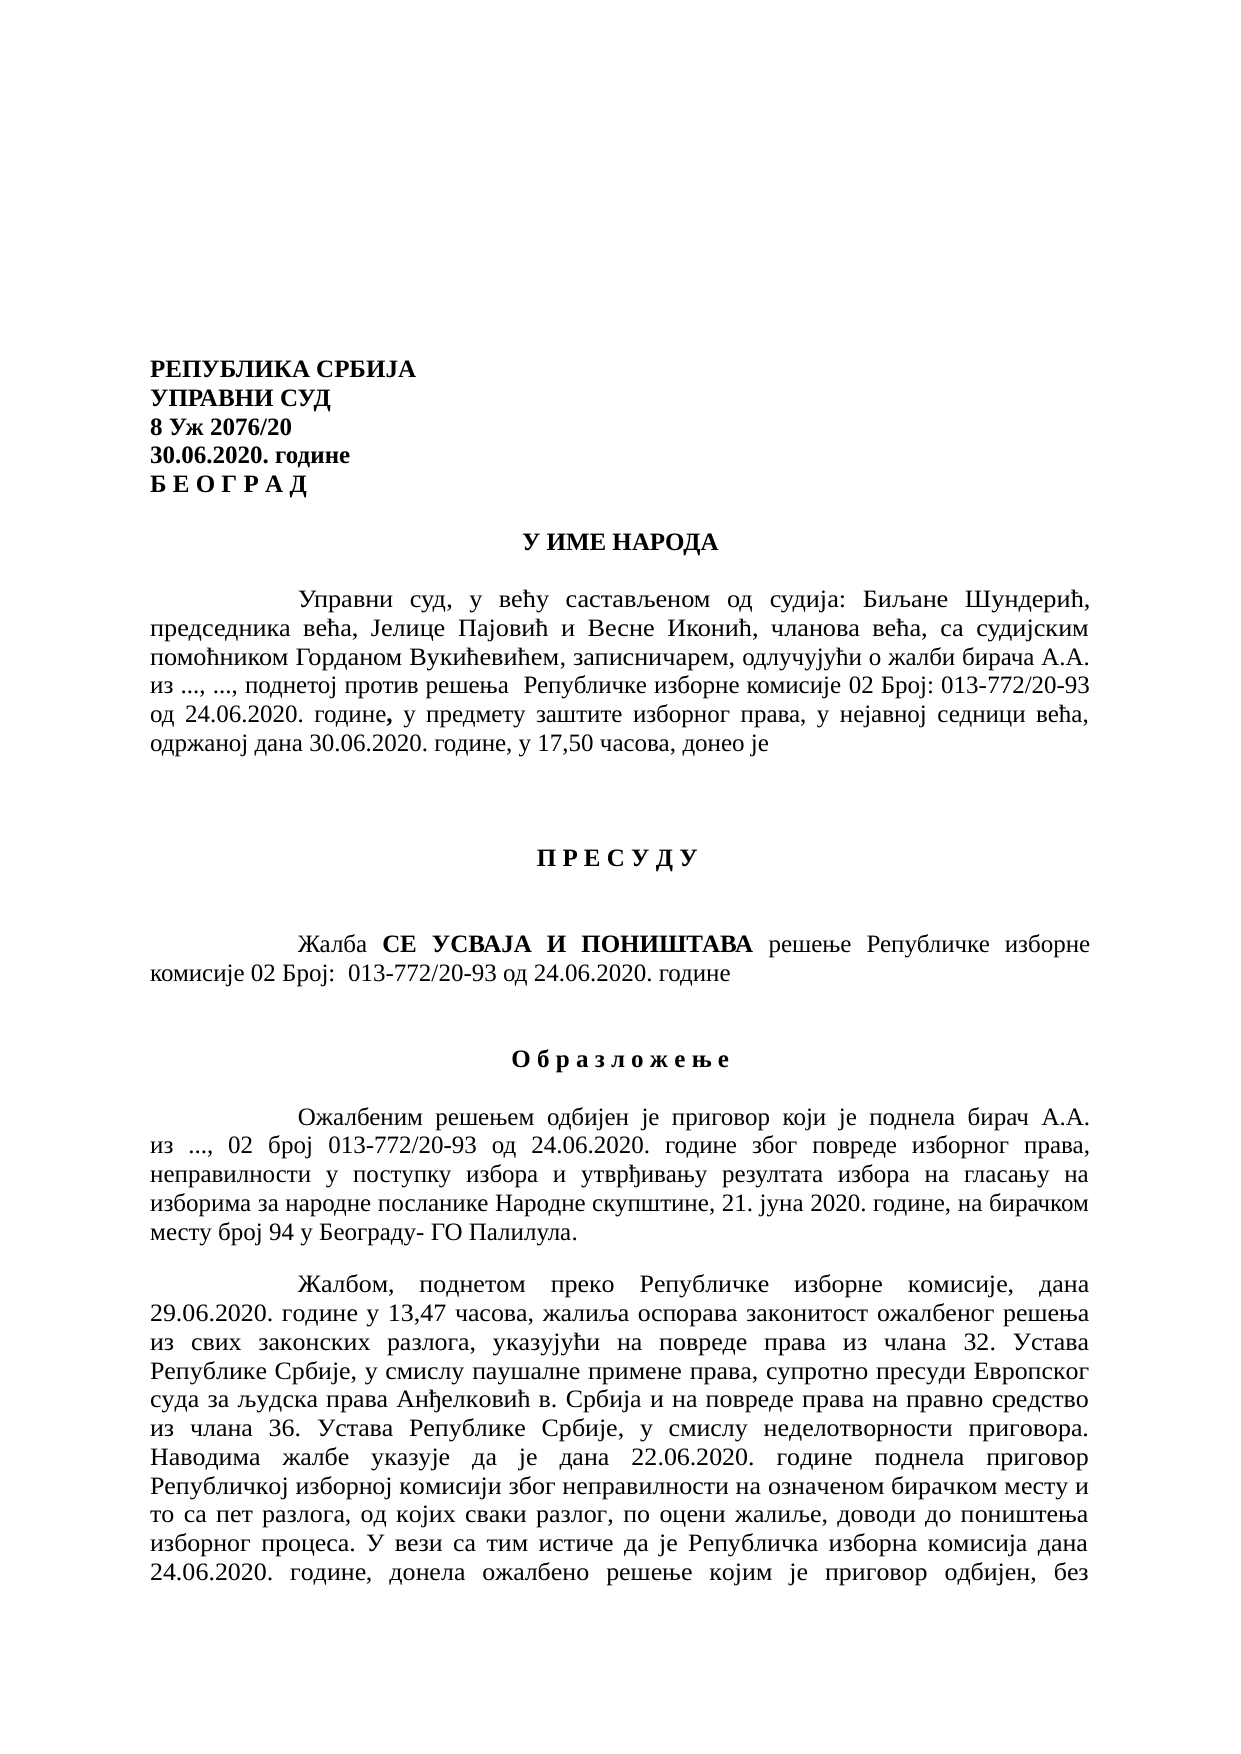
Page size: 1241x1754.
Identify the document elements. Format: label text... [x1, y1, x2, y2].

text Ожалбеним решењем одбијен је приговор који је поднела бирач A.A. из ..., 02 број 013-772/20-93 од 24.06.2020. године због повреде изборног права, неправилности у поступку избора и утврђивању резултата избора на гласању на изборима за народне посланике Народне скупштине, 21. јуна 2020. године, на бирачком месту број 94 у Београду- ГО Палилула. [150, 1102, 1090, 1245]
text У ИМЕ НАРОДА [150, 527, 1090, 555]
text 8 Уж 2076/20 [150, 412, 1090, 440]
text РЕПУБЛИКА СРБИЈА [150, 148, 1090, 383]
text Жалба СЕ УСВАЈА И ПОНИШТАВА решење Републичке изборне комисије 02 Број: 013-772/20-93 од 24.06.2020. године [150, 929, 1090, 987]
text Б Е О Г Р А Д [150, 469, 1090, 498]
text П Р Е С У Д У [150, 843, 1090, 872]
text УПРАВНИ СУД [150, 383, 1090, 412]
text Управни суд, у већу састављеном од судија: Биљане Шундерић, председника већа, Јелице Пајовић и Весне Иконић, чланова већа, са судијским помоћником Горданом Вукићевићем, записничарем, одлучујући о жалби бирача A.A. из ..., ..., поднетој против решења Републичке изборне комисије 02 Број: 013-772/20-93 од 24.06.2020. године, у предмету заштите изборног права, у нејавној седници већа, одржаној дана 30.06.2020. године, у 17,50 часова, донео је [150, 584, 1090, 757]
text 30.06.2020. године [150, 440, 1090, 469]
text О б р а з л о ж е њ е [150, 1044, 1090, 1073]
text Жалбом, поднетом преко Републичке изборне комисије, дана 29.06.2020. године у 13,47 часова, жалиља оспорава законитост ожалбеног решења из свих законских разлога, указујући на повреде права из члана 32. Устава Републике Србије, у смислу паушалне примене права, супротно пресуди Европског суда за људска права Анђелковић в. Србија и на повреде права на правно средство из члана 36. Устава Републике Србије, у смислу неделотворности приговора. Наводима жалбе указује да је дана 22.06.2020. године поднела приговор Републичкој изборној комисији због неправилности на означеном бирачком месту и то са пет разлога, од којих сваки разлог, по оцени жалиље, доводи до поништења изборног процеса. У вези са тим истиче да је Републичка изборна комисија дана 24.06.2020. године, донела ожалбено решење којим је приговор одбијен, без [150, 1269, 1090, 1586]
